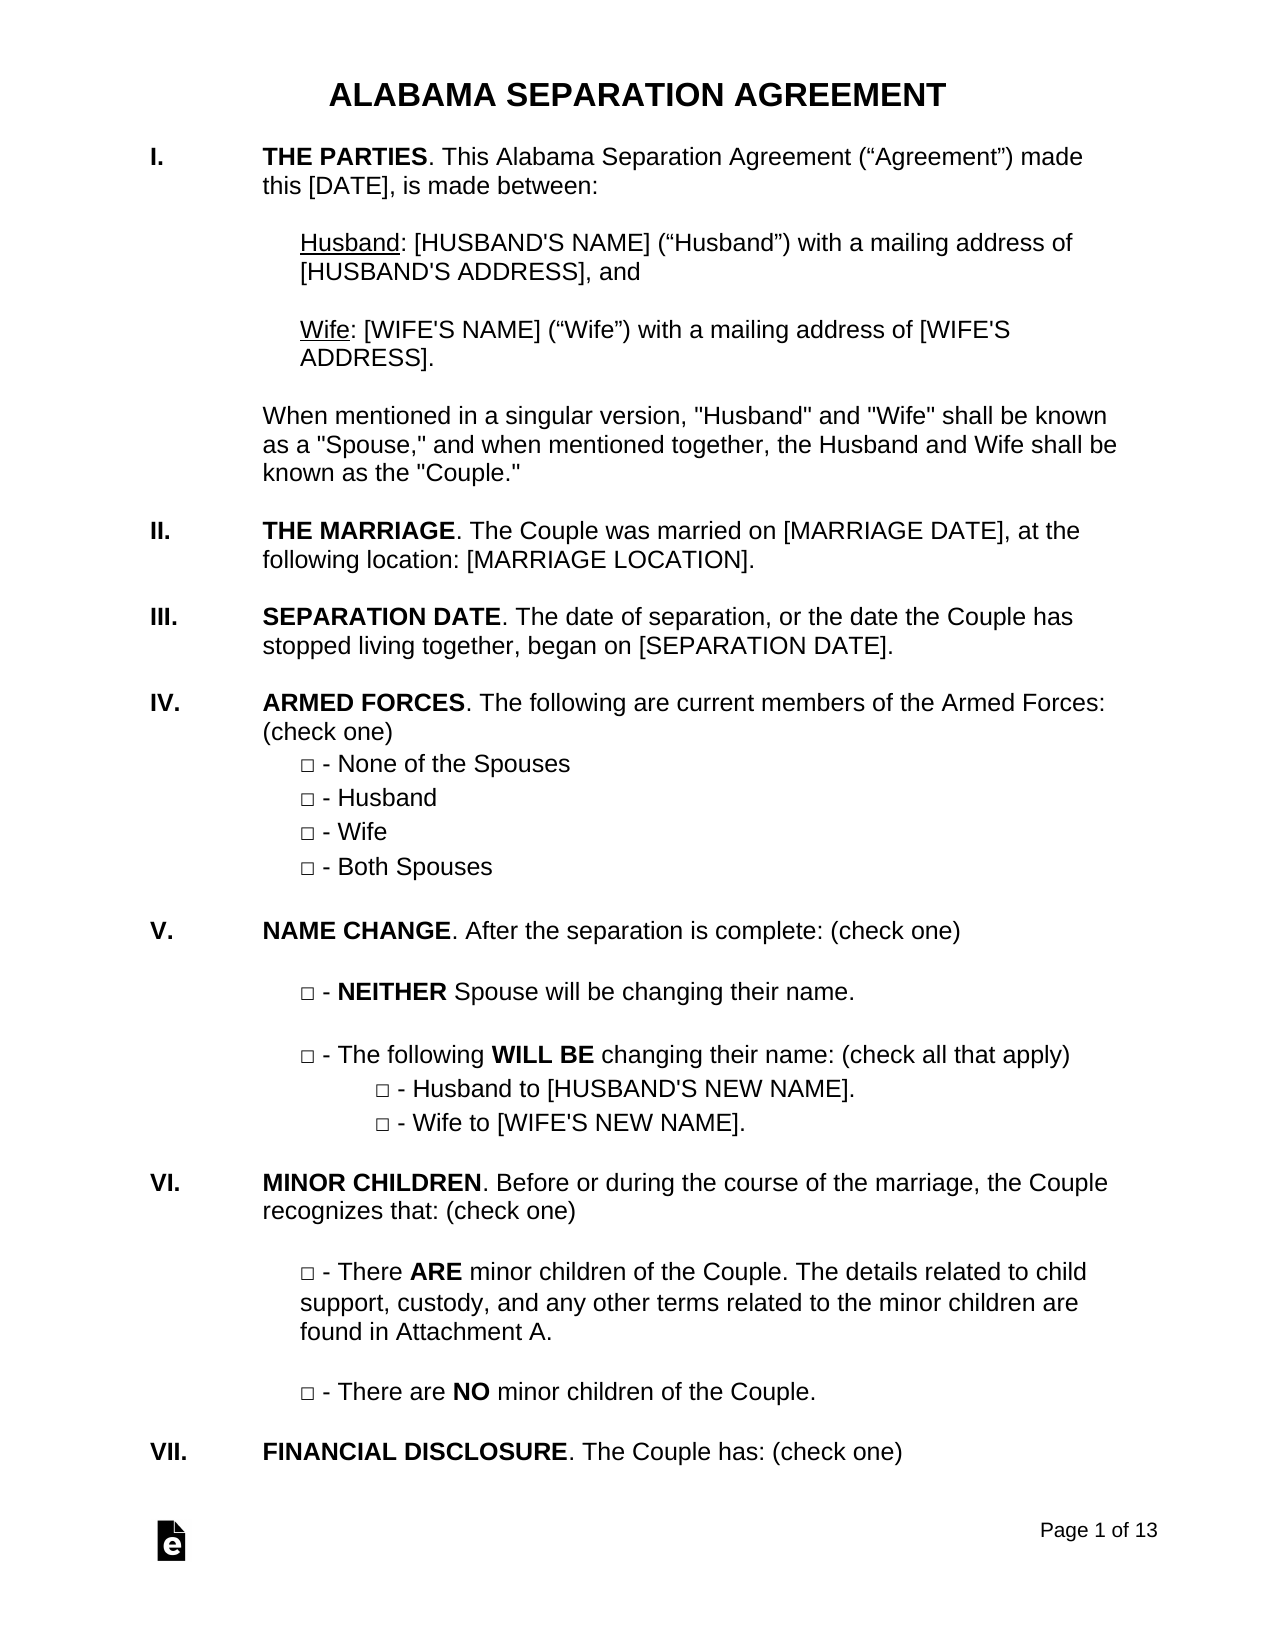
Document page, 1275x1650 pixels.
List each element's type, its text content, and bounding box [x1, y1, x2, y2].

text ☐ - Husband to [HUSBAND'S NEW NAME]. [375, 1071, 1125, 1105]
text ALABAMA SEPARATION AGREEMENT [150, 75, 1125, 113]
text ☐ - Husband [300, 780, 1125, 814]
text ☐ - None of the Spouses [300, 746, 1125, 780]
text Husband: [HUSBAND'S NAME] (“Husband”) with a mailing address of [HUSBAND'S ADDRESS], and [300, 228, 1125, 286]
list FINANCIAL DISCLOSURE. The Couple has: (check one) [150, 1437, 1125, 1466]
text ☐ - Wife to [WIFE'S NEW NAME]. [375, 1105, 1125, 1139]
text ☐ - There are NO minor children of the Couple. [300, 1374, 1125, 1408]
text ☐ - Both Spouses [300, 848, 1125, 882]
text ☐ - The following WILL BE changing their name: (check all that apply) [300, 1037, 1125, 1071]
text ☐ - NEITHER Spouse will be changing their name. [300, 974, 1125, 1008]
list THE MARRIAGE. The Couple was married on [MARRIAGE DATE], at the following location: [MARRIAGE LOCATION]. [150, 516, 1125, 573]
list THE PARTIES. This Alabama Separation Agreement (“Agreement”) made this [DATE], is made between: [150, 142, 1125, 200]
list MINOR CHILDREN. Before or during the course of the marriage, the Couple recognizes that: (check one) [150, 1167, 1125, 1225]
text ☐ - Wife [300, 814, 1125, 848]
text ☐ - There ARE minor children of the Couple. The details related to child support, custody, and any other terms related to the minor children are found in Attachment A. [300, 1254, 1125, 1345]
list ARMED FORCES. The following are current members of the Armed Forces: (check one) [150, 688, 1125, 746]
text When mentioned in a singular version, "Husband" and "Wife" shall be known as a "Spouse," and when mentioned together, the Husband and Wife shall be known as the "Couple." [262, 401, 1125, 487]
list SEPARATION DATE. The date of separation, or the date the Couple has stopped living together, began on [SEPARATION DATE]. [150, 602, 1125, 660]
text Wife: [WIFE'S NAME] (“Wife”) with a mailing address of [WIFE'S ADDRESS]. [300, 315, 1125, 372]
list NAME CHANGE. After the separation is complete: (check one) [150, 916, 1125, 945]
